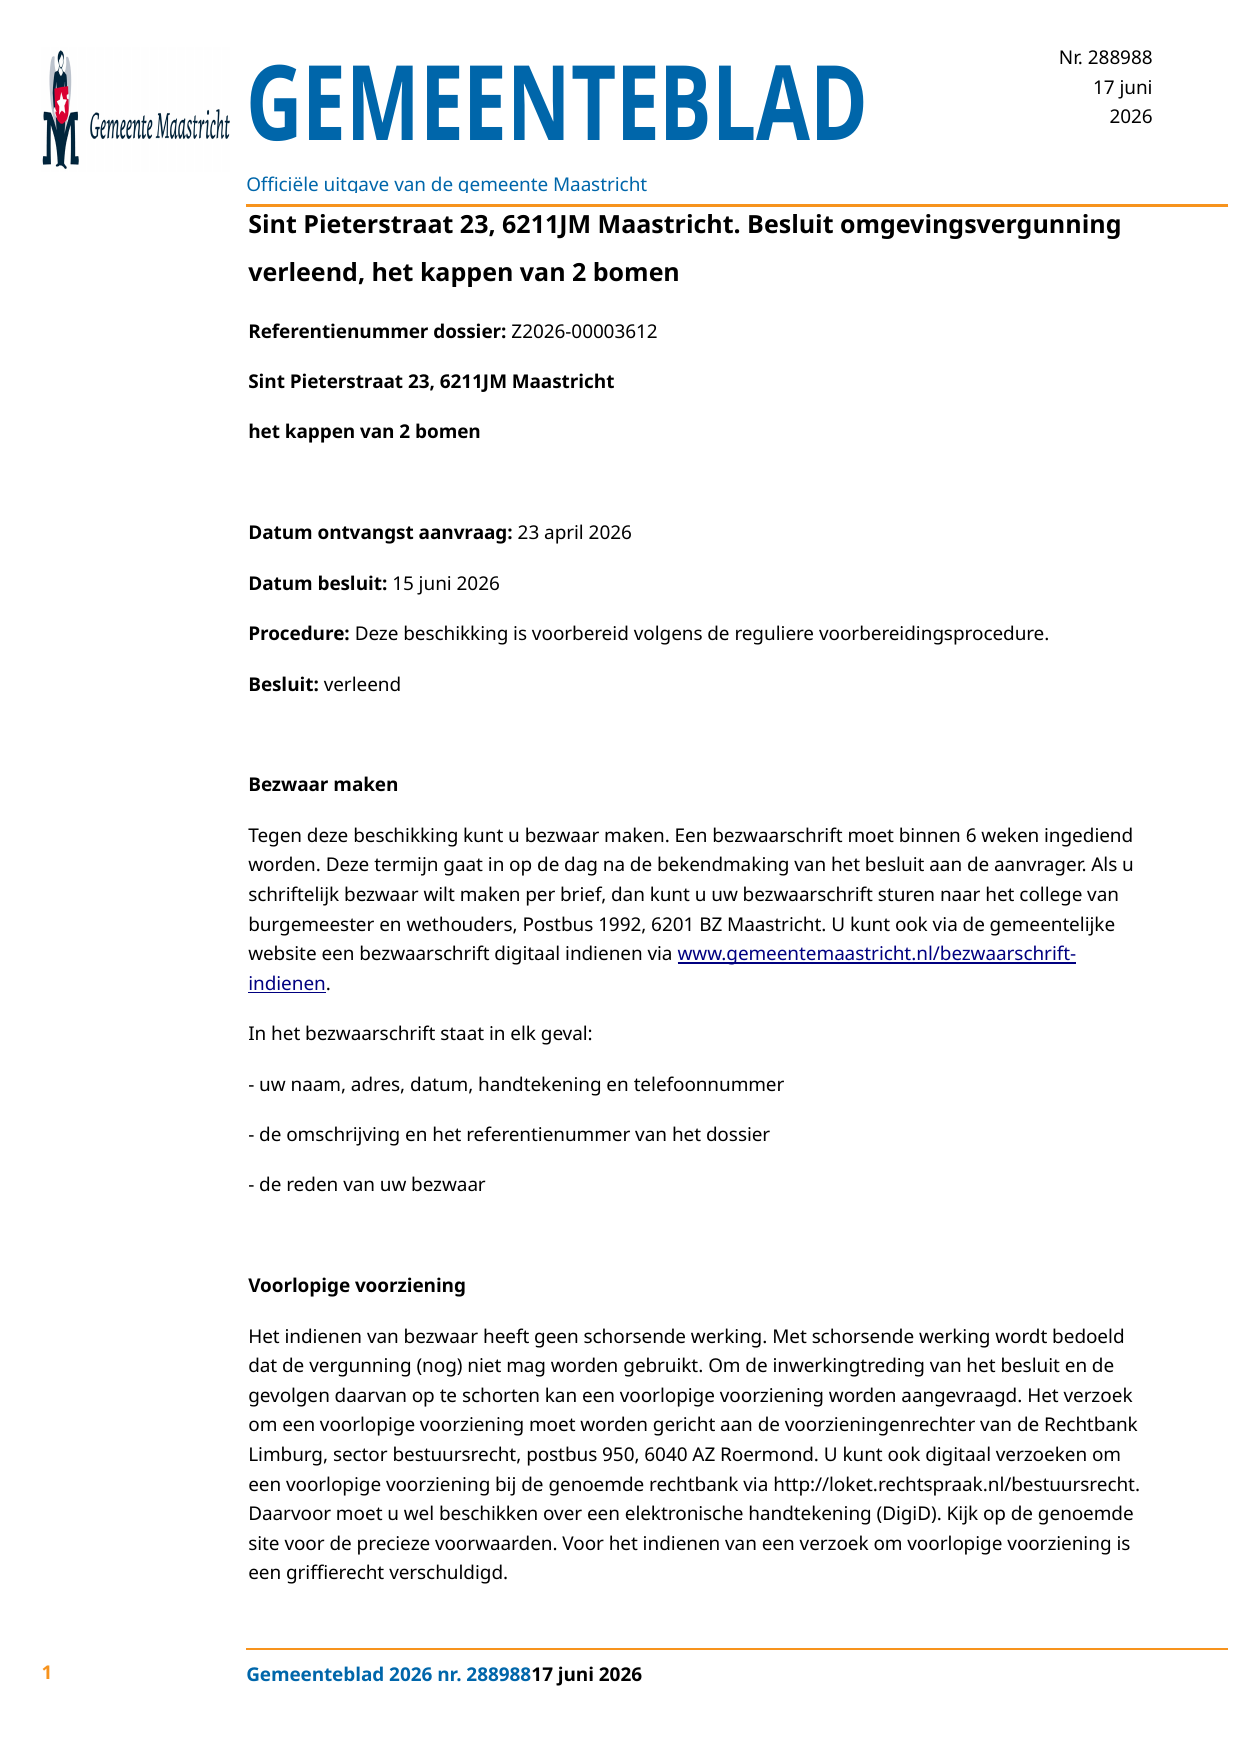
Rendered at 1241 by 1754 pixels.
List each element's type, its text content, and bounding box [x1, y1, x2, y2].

text Datum besluit: 15 juni 2026 [248, 570, 1152, 596]
text Besluit: verleend [248, 671, 1152, 697]
text Sint Pieterstraat 23, 6211JM Maastricht. Besluit omgevingsvergunning verleend, het kappen van 2 bomen [248, 207, 1152, 288]
text - uw naam, adres, datum, handtekening en telefoonnummer [248, 1071, 1152, 1097]
text Tegen deze beschikking kunt u bezwaar maken. Een bezwaarschrift moet binnen 6 weken ingediend worden. Deze termijn gaat in op de dag na de bekendmaking van het besluit aan de aanvrager. Als u schriftelijk bezwaar wilt maken per brief, dan kunt u uw bezwaarschrift sturen naar het college van burgemeester en wethouders, Postbus 1992, 6201 BZ Maastricht. U kunt ook via de gemeentelijke website een bezwaarschrift digitaal indienen via www.gemeentemaastricht.nl/bezwaarschrift-indienen. [248, 822, 1152, 996]
text het kappen van 2 bomen [248, 419, 1152, 444]
text Referentienummer dossier: Z2026-00003612 [248, 318, 1152, 344]
text Voorlopige voorziening [248, 1272, 1152, 1298]
text In het bezwaarschrift staat in elk geval: [248, 1020, 1152, 1046]
text - de omschrijving en het referentienummer van het dossier [248, 1121, 1152, 1147]
text Bezwaar maken [248, 772, 1152, 797]
text Datum ontvangst aanvraag: 23 april 2026 [248, 519, 1152, 545]
picture [41, 47, 231, 172]
text Sint Pieterstraat 23, 6211JM Maastricht [248, 368, 1152, 394]
text - de reden van uw bezwaar [248, 1172, 1152, 1197]
text Procedure: Deze beschikking is voorbereid volgens de reguliere voorbereidingsprocedure. [248, 620, 1152, 646]
text Het indienen van bezwaar heeft geen schorsende werking. Met schorsende werking wordt bedoeld dat de vergunning (nog) niet mag worden gebruikt. Om de inwerkingtreding van het besluit en de gevolgen daarvan op te schorten kan een voorlopige voorziening worden aangevraagd. Het verzoek om een voorlopige voorziening moet worden gericht aan de voorzieningenrechter van de Rechtbank Limburg, sector bestuursrecht, postbus 950, 6040 AZ Roermond. U kunt ook digitaal verzoeken om een voorlopige voorziening bij de genoemde rechtbank via http://loket.rechtspraak.nl/bestuursrecht. Daarvoor moet u wel beschikken over een elektronische handtekening (DigiD). Kijk op de genoemde site voor de precieze voorwaarden. Voor het indienen van een verzoek om voorlopige voorziening is een griffierecht verschuldigd. [248, 1323, 1152, 1585]
